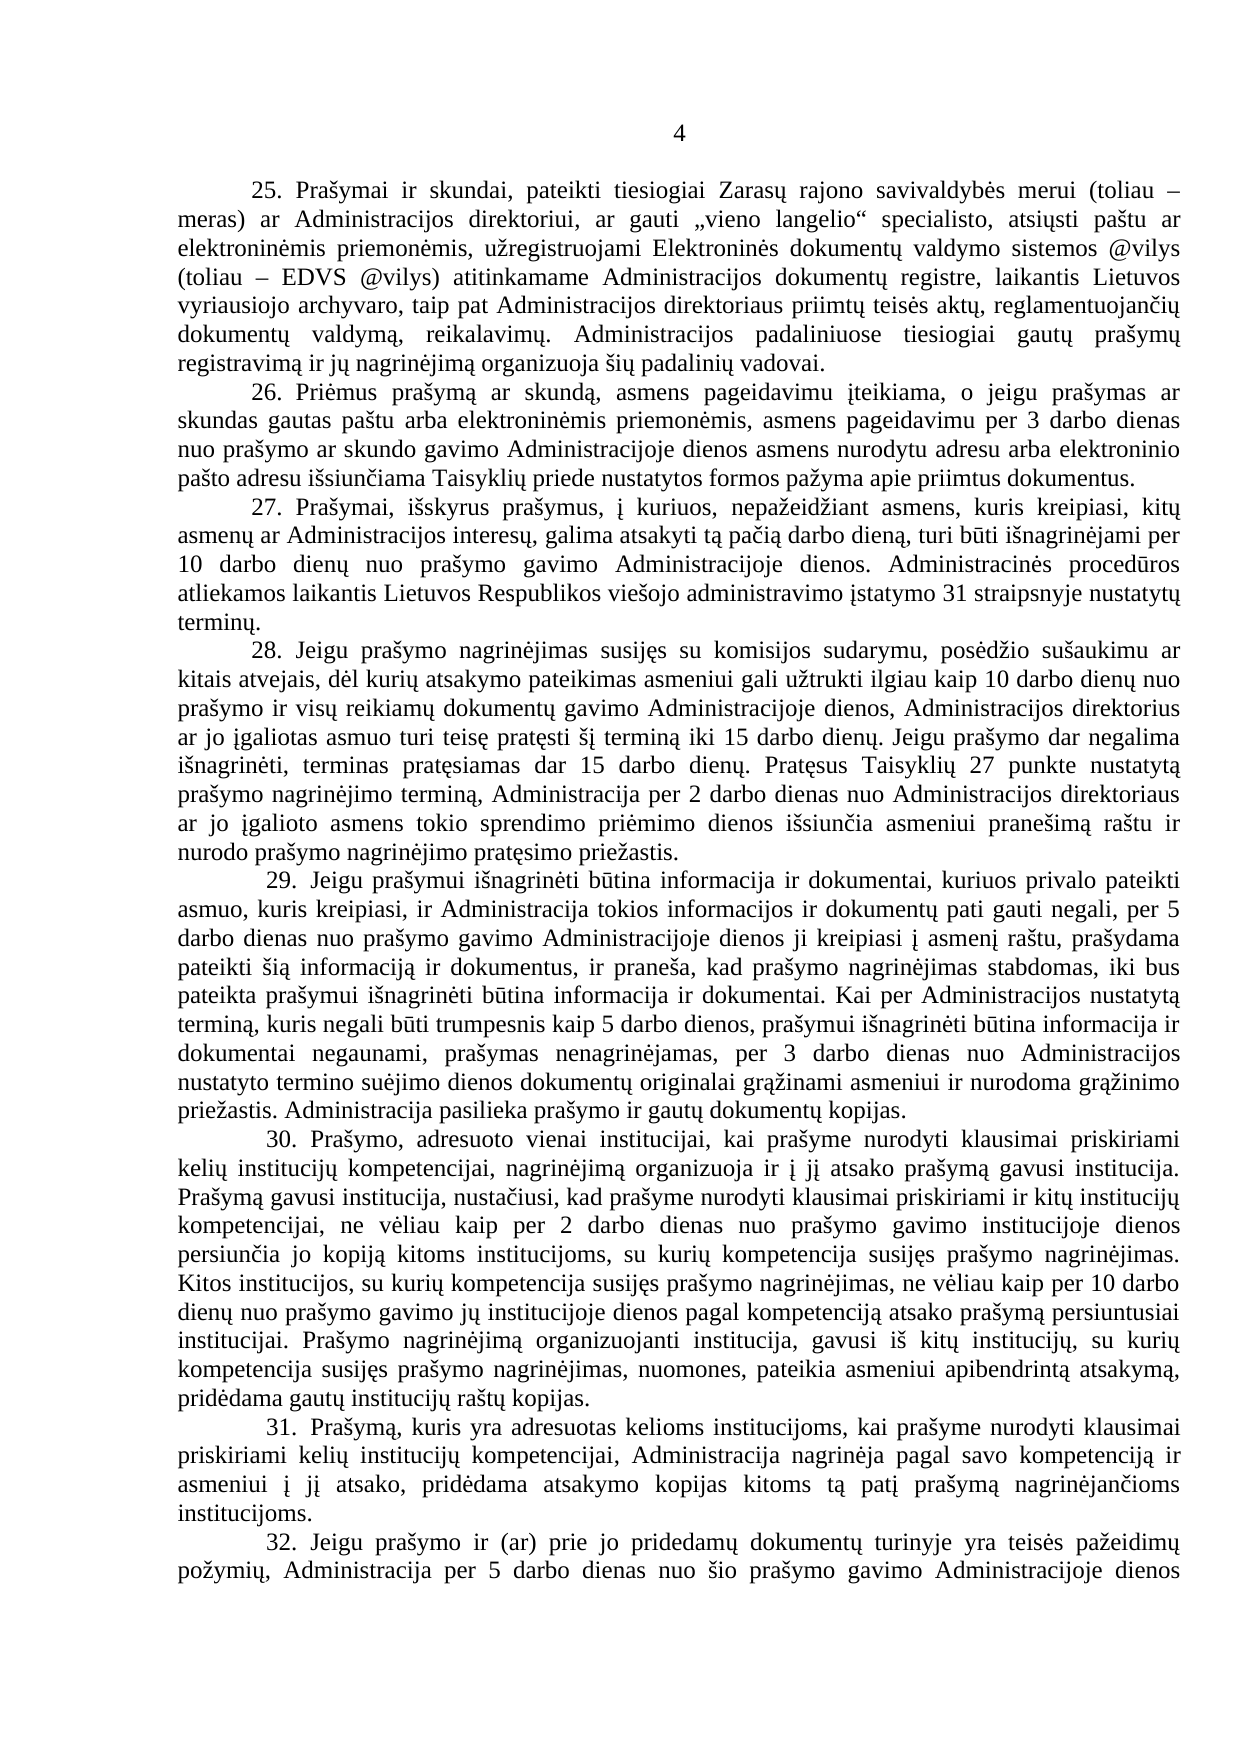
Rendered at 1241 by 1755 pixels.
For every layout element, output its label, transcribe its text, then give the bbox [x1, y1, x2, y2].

text 29. Jeigu prašymui išnagrinėti būtina informacija ir dokumentai, kuriuos privalo pateikti asmuo, kuris kreipiasi, ir Administracija tokios informacijos ir dokumentų pati gauti negali, per 5 darbo dienas nuo prašymo gavimo Administracijoje dienos ji kreipiasi į asmenį raštu, prašydama pateikti šią informaciją ir dokumentus, ir praneša, kad prašymo nagrinėjimas stabdomas, iki bus pateikta prašymui išnagrinėti būtina informacija ir dokumentai. Kai per Administracijos nustatytą terminą, kuris negali būti trumpesnis kaip 5 darbo dienos, prašymui išnagrinėti būtina informacija ir dokumentai negaunami, prašymas nenagrinėjamas, per 3 darbo dienas nuo Administracijos nustatyto termino suėjimo dienos dokumentų originalai grąžinami asmeniui ir nurodoma grąžinimo priežastis. Administracija pasilieka prašymo ir gautų dokumentų kopijas. [177, 866, 1181, 1124]
text 27. Prašymai, išskyrus prašymus, į kuriuos, nepažeidžiant asmens, kuris kreipiasi, kitų asmenų ar Administracijos interesų, galima atsakyti tą pačią darbo dieną, turi būti išnagrinėjami per 10 darbo dienų nuo prašymo gavimo Administracijoje dienos. Administracinės procedūros atliekamos laikantis Lietuvos Respublikos viešojo administravimo įstatymo 31 straipsnyje nustatytų terminų. [177, 492, 1181, 636]
text 28. Jeigu prašymo nagrinėjimas susijęs su komisijos sudarymu, posėdžio sušaukimu ar kitais atvejais, dėl kurių atsakymo pateikimas asmeniui gali užtrukti ilgiau kaip 10 darbo dienų nuo prašymo ir visų reikiamų dokumentų gavimo Administracijoje dienos, Administracijos direktorius ar jo įgaliotas asmuo turi teisę pratęsti šį terminą iki 15 darbo dienų. Jeigu prašymo dar negalima išnagrinėti, terminas pratęsiamas dar 15 darbo dienų. Pratęsus Taisyklių 27 punkte nustatytą prašymo nagrinėjimo terminą, Administracija per 2 darbo dienas nuo Administracijos direktoriaus ar jo įgalioto asmens tokio sprendimo priėmimo dienos išsiunčia asmeniui pranešimą raštu ir nurodo prašymo nagrinėjimo pratęsimo priežastis. [177, 636, 1181, 866]
text 26. Priėmus prašymą ar skundą, asmens pageidavimu įteikiama, o jeigu prašymas ar skundas gautas paštu arba elektroninėmis priemonėmis, asmens pageidavimu per 3 darbo dienas nuo prašymo ar skundo gavimo Administracijoje dienos asmens nurodytu adresu arba elektroninio pašto adresu išsiunčiama Taisyklių priede nustatytos formos pažyma apie priimtus dokumentus. [177, 377, 1181, 492]
text 32. Jeigu prašymo ir (ar) prie jo pridedamų dokumentų turinyje yra teisės pažeidimų požymių, Administracija per 5 darbo dienas nuo šio prašymo gavimo Administracijoje dienos [177, 1527, 1181, 1584]
text 30. Prašymo, adresuoto vienai institucijai, kai prašyme nurodyti klausimai priskiriami kelių institucijų kompetencijai, nagrinėjimą organizuoja ir į jį atsako prašymą gavusi institucija. Prašymą gavusi institucija, nustačiusi, kad prašyme nurodyti klausimai priskiriami ir kitų institucijų kompetencijai, ne vėliau kaip per 2 darbo dienas nuo prašymo gavimo institucijoje dienos persiunčia jo kopiją kitoms institucijoms, su kurių kompetencija susijęs prašymo nagrinėjimas. Kitos institucijos, su kurių kompetencija susijęs prašymo nagrinėjimas, ne vėliau kaip per 10 darbo dienų nuo prašymo gavimo jų institucijoje dienos pagal kompetenciją atsako prašymą persiuntusiai institucijai. Prašymo nagrinėjimą organizuojanti institucija, gavusi iš kitų institucijų, su kurių kompetencija susijęs prašymo nagrinėjimas, nuomones, pateikia asmeniui apibendrintą atsakymą, pridėdama gautų institucijų raštų kopijas. [177, 1124, 1181, 1412]
text 31. Prašymą, kuris yra adresuotas kelioms institucijoms, kai prašyme nurodyti klausimai priskiriami kelių institucijų kompetencijai, Administracija nagrinėja pagal savo kompetenciją ir asmeniui į jį atsako, pridėdama atsakymo kopijas kitoms tą patį prašymą nagrinėjančioms institucijoms. [177, 1412, 1181, 1527]
text 25. Prašymai ir skundai, pateikti tiesiogiai Zarasų rajono savivaldybės merui (toliau – meras) ar Administracijos direktoriui, ar gauti „vieno langelio“ specialisto, atsiųsti paštu ar elektroninėmis priemonėmis, užregistruojami Elektroninės dokumentų valdymo sistemos @vilys (toliau – EDVS @vilys) atitinkamame Administracijos dokumentų registre, laikantis Lietuvos vyriausiojo archyvaro, taip pat Administracijos direktoriaus priimtų teisės aktų, reglamentuojančių dokumentų valdymą, reikalavimų. Administracijos padaliniuose tiesiogiai gautų prašymų registravimą ir jų nagrinėjimą organizuoja šių padalinių vadovai. [177, 176, 1181, 377]
